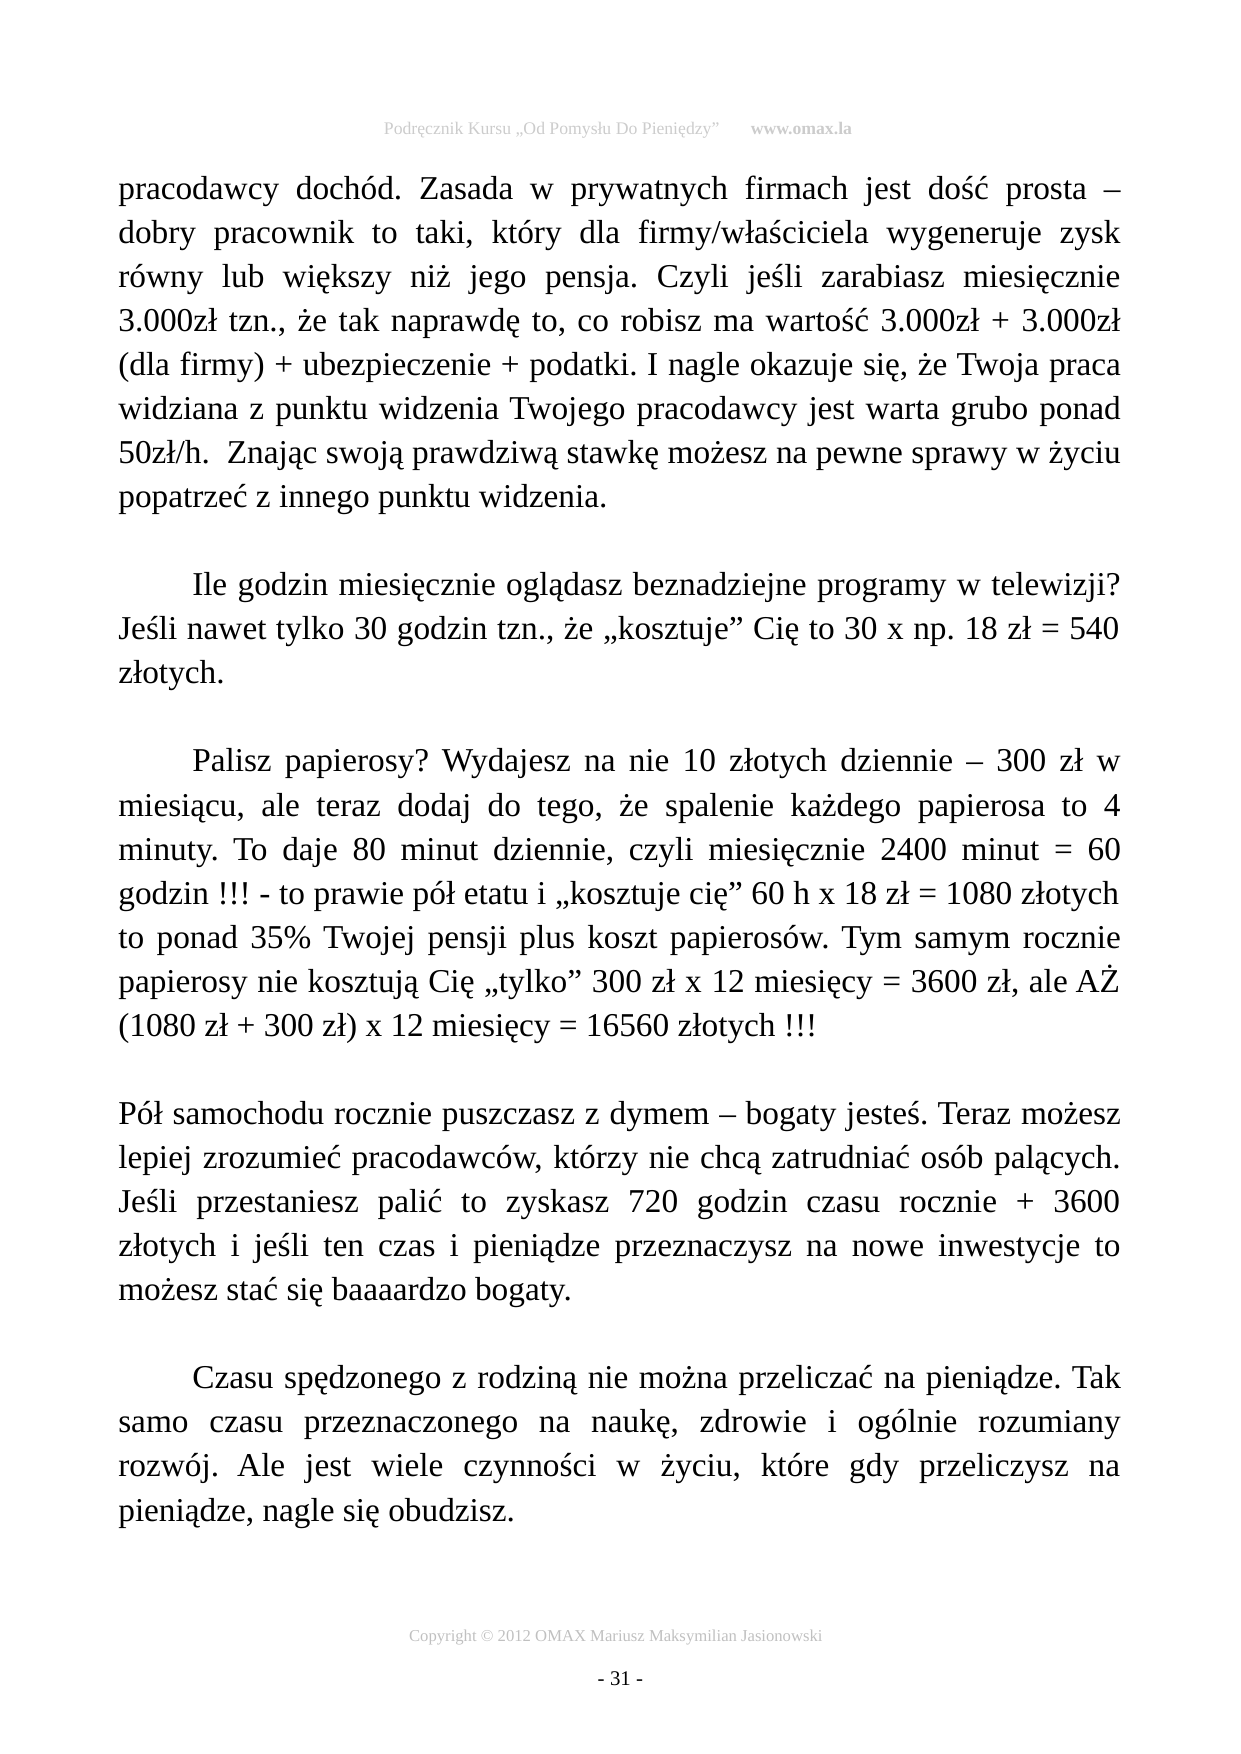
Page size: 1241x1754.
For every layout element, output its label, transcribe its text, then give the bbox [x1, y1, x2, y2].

text Palisz papierosy? Wydajesz na nie 10 złotych dziennie – 300 zł w miesiącu, ale teraz dodaj do tego, że spalenie każdego papierosa to 4 minuty. To daje 80 minut dziennie, czyli miesięcznie 2400 minut = 60 godzin !!! - to prawie pół etatu i „kosztuje cię” 60 h x 18 zł = 1080 złotych to ponad 35% Twojej pensji plus koszt papierosów. Tym samym rocznie papierosy nie kosztują Cię „tylko” 300 zł x 12 miesięcy = 3600 zł, ale AŻ (1080 zł + 300 zł) x 12 miesięcy = 16560 złotych !!! [118, 741, 1122, 1043]
text pracodawcy dochód. Zasada w prywatnych firmach jest dość prosta – dobry pracownik to taki, który dla firmy/właściciela wygeneruje zysk równy lub większy niż jego pensja. Czyli jeśli zarabiasz miesięcznie 3.000zł tzn., że tak naprawdę to, co robisz ma wartość 3.000zł + 3.000zł (dla firmy) + ubezpieczenie + podatki. I nagle okazuje się, że Twoja praca widziana z punktu widzenia Twojego pracodawcy jest warta grubo ponad 50zł/h. Znając swoją prawdziwą stawkę możesz na pewne sprawy w życiu popatrzeć z innego punktu widzenia. [118, 168, 1122, 515]
text Czasu spędzonego z rodziną nie można przeliczać na pieniądze. Tak samo czasu przeznaczonego na naukę, zdrowie i ogólnie rozumiany rozwój. Ale jest wiele czynności w życiu, które gdy przeliczysz na pieniądze, nagle się obudzisz. [118, 1358, 1122, 1528]
text Pół samochodu rocznie puszczasz z dymem – bogaty jesteś. Teraz możesz lepiej zrozumieć pracodawców, którzy nie chcą zatrudniać osób palących. Jeśli przestaniesz palić to zyskasz 720 godzin czasu rocznie + 3600 złotych i jeśli ten czas i pieniądze przeznaczysz na nowe inwestycje to możesz stać się baaaardzo bogaty. [118, 1093, 1122, 1308]
text Ile godzin miesięcznie oglądasz beznadziejne programy w telewizji? Jeśli nawet tylko 30 godzin tzn., że „kosztuje” Cię to 30 x np. 18 zł = 540 złotych. [118, 564, 1122, 691]
